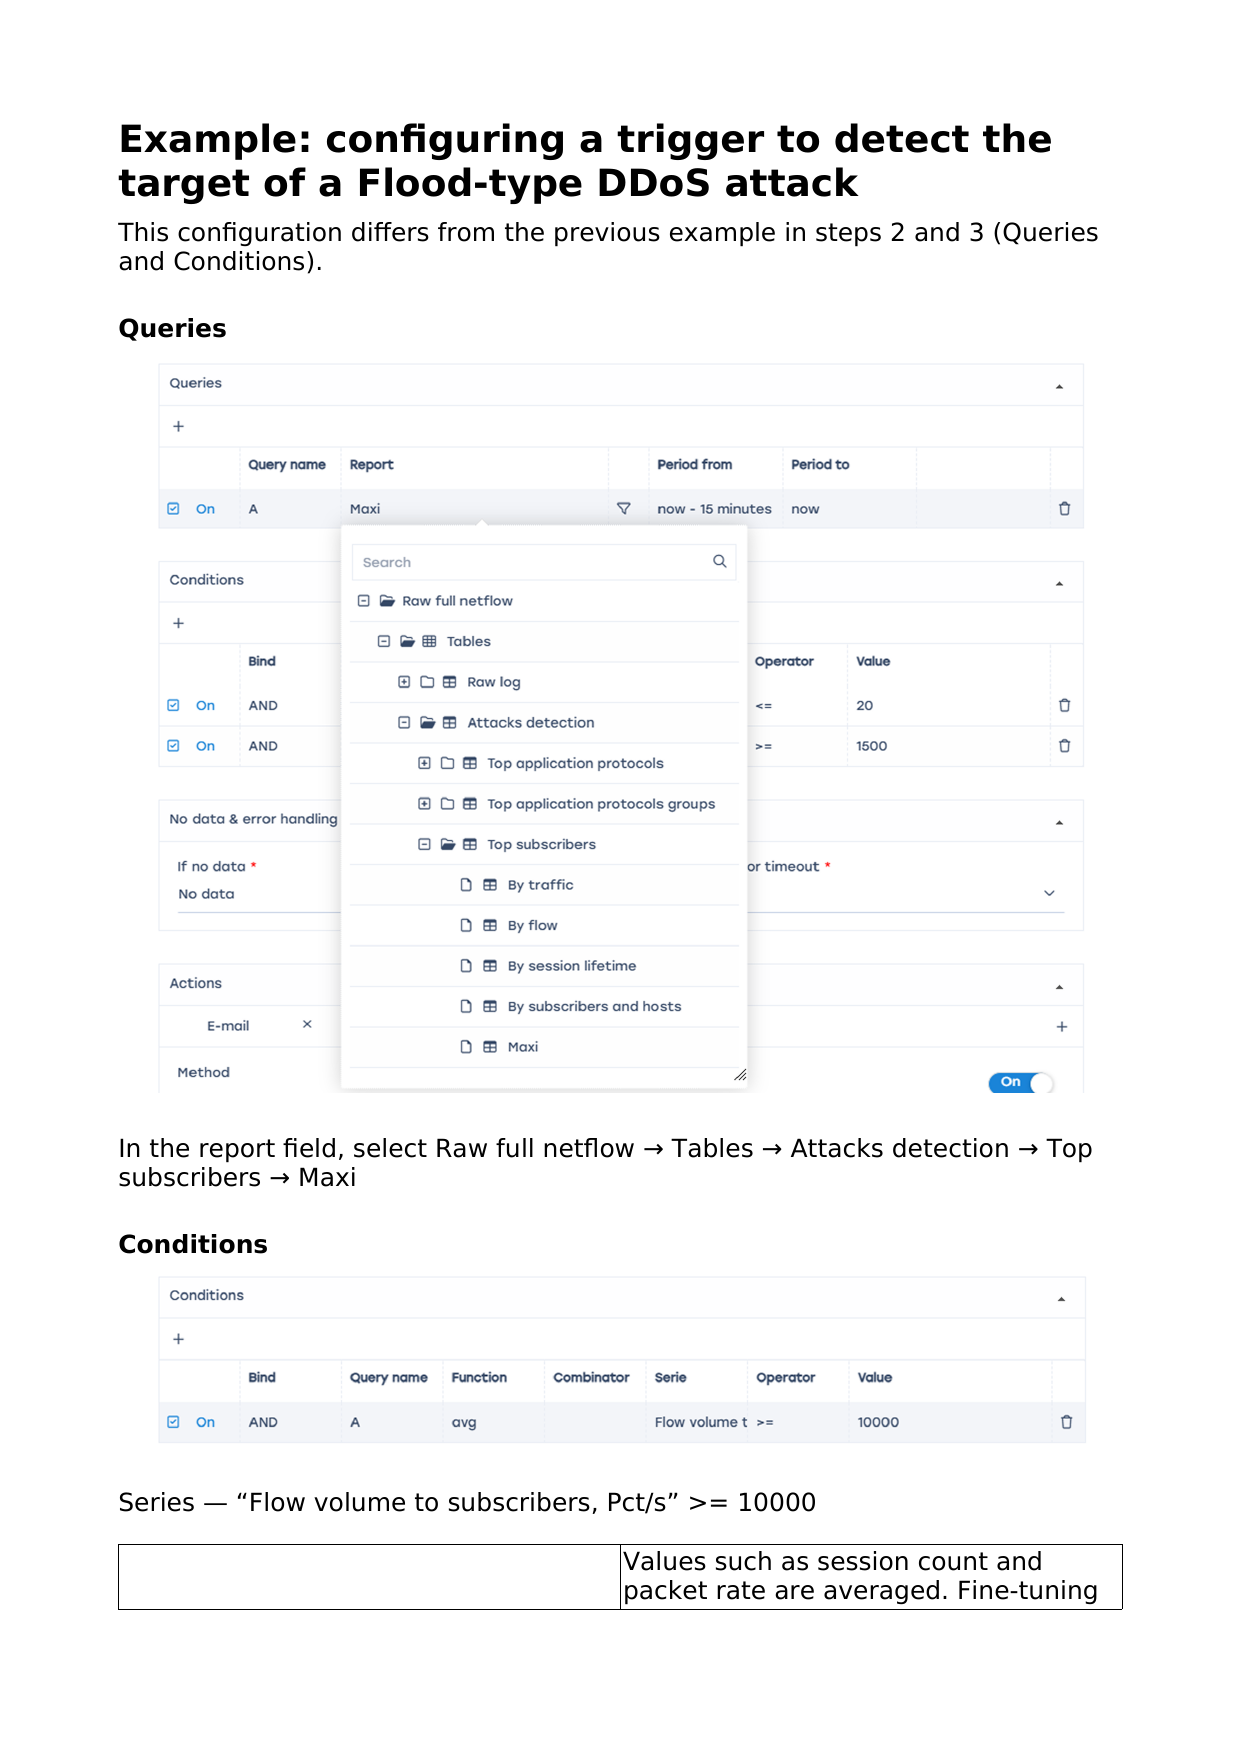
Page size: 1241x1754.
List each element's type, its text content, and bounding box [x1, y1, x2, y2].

subtitle Example: configuring a trigger to detect the target of a Flood-type DDoS attack [118, 118, 1122, 205]
text In the report field, select Raw full netflow → Tables → Attacks detection → Top subscribers → Maxi [118, 1134, 1122, 1192]
table_header Values such as session count and packet rate are averaged. Fine-tuning [621, 1545, 1122, 1608]
picture [151, 1271, 1089, 1447]
table_header [119, 1545, 620, 1608]
subtitle Queries [118, 314, 1122, 343]
text Series — “Flow volume to subscribers, Pct/s” >= 10000 [118, 1488, 1122, 1517]
text This configuration differs from the previous example in steps 2 and 3 (Queries and Conditions). [118, 218, 1122, 276]
subtitle Conditions [118, 1230, 1122, 1259]
picture [151, 355, 1089, 1093]
